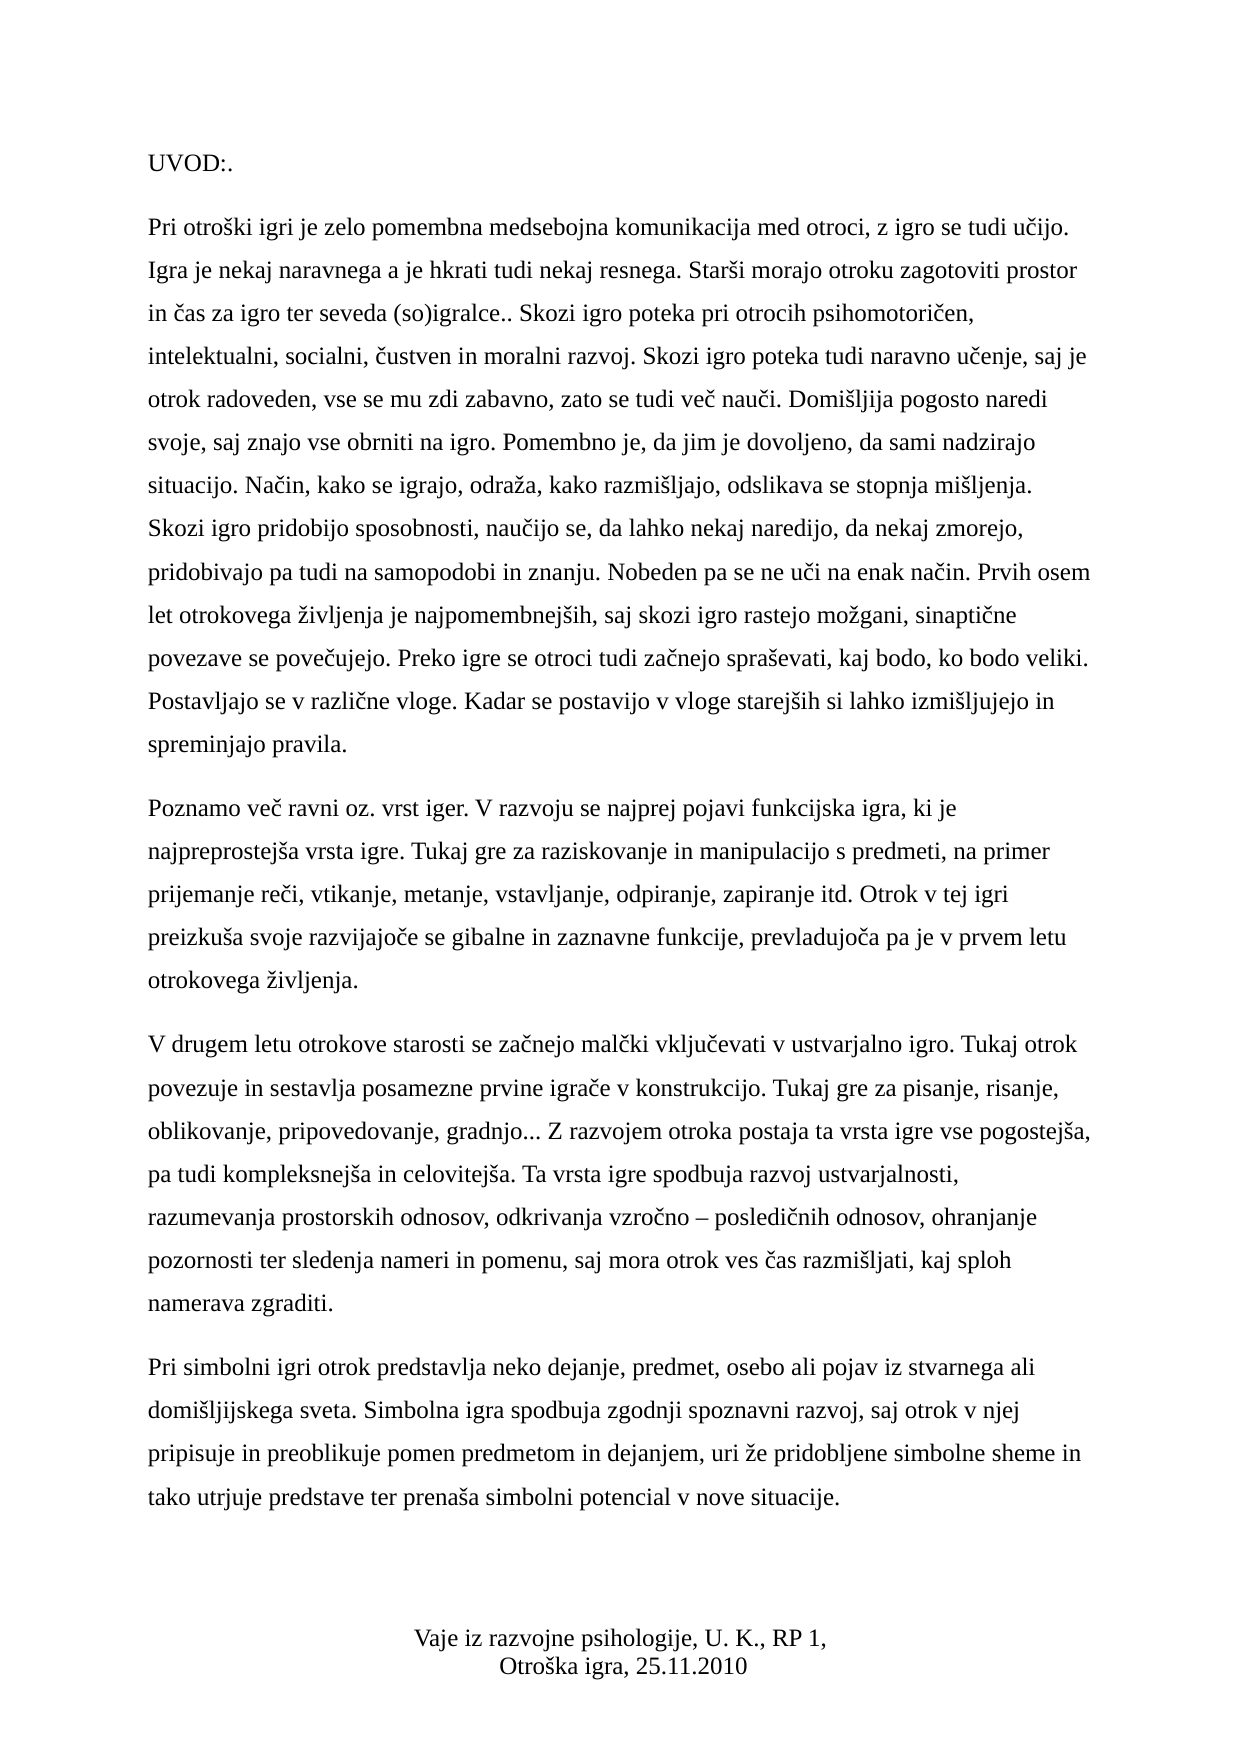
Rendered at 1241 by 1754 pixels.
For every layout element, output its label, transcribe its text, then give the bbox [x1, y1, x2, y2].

text V drugem letu otrokove starosti se začnejo malčki vključevati v ustvarjalno igro. Tukaj otrok povezuje in sestavlja posamezne prvine igrače v konstrukcijo. Tukaj gre za pisanje, risanje, oblikovanje, pripovedovanje, gradnjo... Z razvojem otroka postaja ta vrsta igre vse pogostejša, pa tudi kompleksnejša in celovitejša. Ta vrsta igre spodbuja razvoj ustvarjalnosti, razumevanja prostorskih odnosov, odkrivanja vzročno – posledičnih odnosov, ohranjanje pozornosti ter sledenja nameri in pomenu, saj mora otrok ves čas razmišljati, kaj sploh namerava zgraditi. [148, 1029, 1093, 1317]
text Poznamo več ravni oz. vrst iger. V razvoju se najprej pojavi funkcijska igra, ki je najpreprostejša vrsta igre. Tukaj gre za raziskovanje in manipulacijo s predmeti, na primer prijemanje reči, vtikanje, metanje, vstavljanje, odpiranje, zapiranje itd. Otrok v tej igri preizkuša svoje razvijajoče se gibalne in zaznavne funkcije, prevladujoča pa je v prvem letu otrokovega življenja. [148, 793, 1093, 994]
text Pri otroški igri je zelo pomembna medsebojna komunikacija med otroci, z igro se tudi učijo. Igra je nekaj naravnega a je hkrati tudi nekaj resnega. Starši morajo otroku zagotoviti prostor in čas za igro ter seveda (so)igralce.. Skozi igro poteka pri otrocih psihomotoričen, intelektualni, socialni, čustven in moralni razvoj. Skozi igro poteka tudi naravno učenje, saj je otrok radoveden, vse se mu zdi zabavno, zato se tudi več nauči. Domišljija pogosto naredi svoje, saj znajo vse obrniti na igro. Pomembno je, da jim je dovoljeno, da sami nadzirajo situacijo. Način, kako se igrajo, odraža, kako razmišljajo, odslikava se stopnja mišljenja. Skozi igro pridobijo sposobnosti, naučijo se, da lahko nekaj naredijo, da nekaj zmorejo, pridobivajo pa tudi na samopodobi in znanju. Nobeden pa se ne uči na enak način. Prvih osem let otrokovega življenja je najpomembnejših, saj skozi igro rastejo možgani, sinaptične povezave se povečujejo. Preko igre se otroci tudi začnejo spraševati, kaj bodo, ko bodo veliki. Postavljajo se v različne vloge. Kadar se postavijo v vloge starejših si lahko izmišljujejo in spreminjajo pravila. [148, 212, 1093, 758]
text UVOD:. [148, 148, 1093, 176]
text Pri simbolni igri otrok predstavlja neko dejanje, predmet, osebo ali pojav iz stvarnega ali domišljijskega sveta. Simbolna igra spodbuja zgodnji spoznavni razvoj, saj otrok v njej pripisuje in preoblikuje pomen predmetom in dejanjem, uri že pridobljene simbolne sheme in tako utrjuje predstave ter prenaša simbolni potencial v nove situacije. [148, 1352, 1093, 1510]
